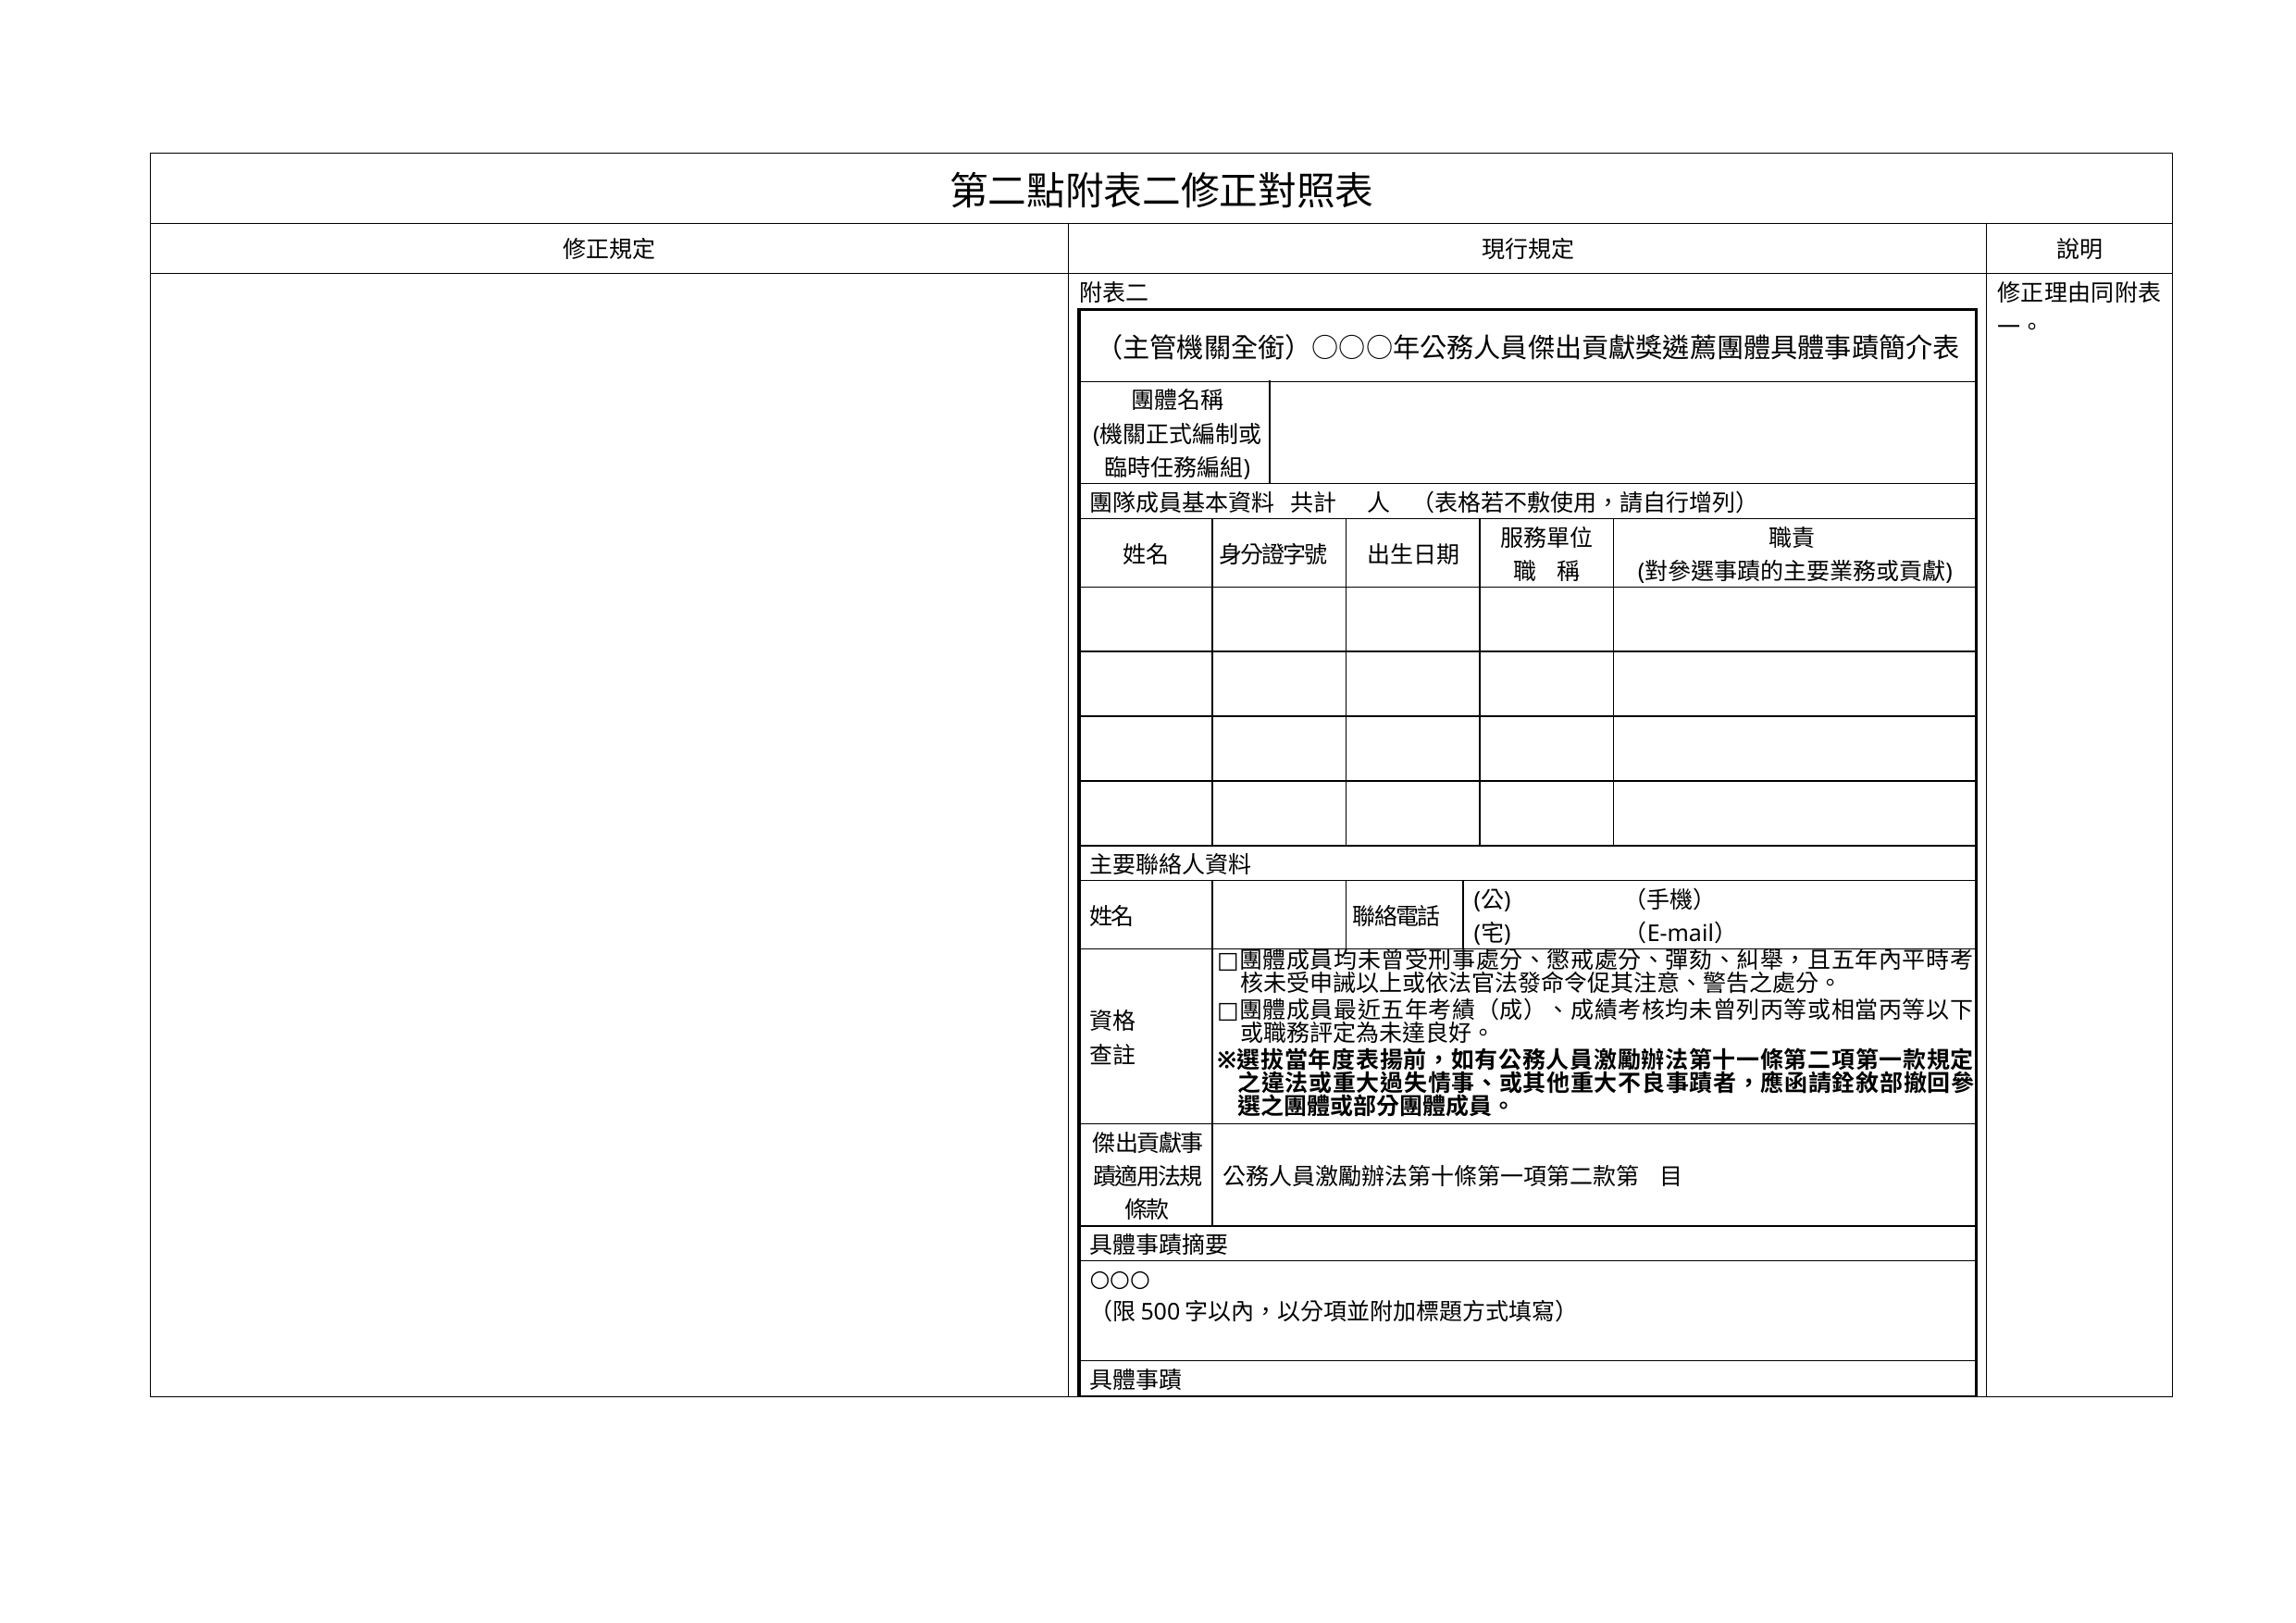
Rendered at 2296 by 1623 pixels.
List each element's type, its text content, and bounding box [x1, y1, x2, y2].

table_cell [1213, 717, 1346, 780]
table_cell 說明 [1987, 224, 2172, 273]
table_cell [1213, 782, 1346, 845]
table_cell [1347, 782, 1479, 845]
table_header 第二點附表二修正對照表 [151, 154, 2172, 223]
table_cell 團隊成員基本資料 共計 人 （表格若不敷使用，請自行增列） [1081, 484, 1975, 517]
table_cell 姓名 [1081, 519, 1211, 586]
table_cell [151, 274, 1068, 1396]
table_cell 服務單位 職 稱 [1481, 519, 1613, 586]
table_cell □團體成員均未曾受刑事處分、懲戒處分、彈劾、糾舉，且五年內平時考核未受申誡以上或依法官法發命令促其注意、警告之處分。 □團體成員最近五年考績（成）、成績考核均未曾列丙等或相當丙等以下或職務評定為未達良好。 ※選拔當年度表揚前，如有公務人員激勵辦法第十一條第二項第一款規定之違法或重大過失情事、或其他重大不良事蹟者，應函請銓敘部撤回參選之團體或部分團體成員。 [1213, 949, 1975, 1123]
table_cell [1081, 588, 1211, 650]
table_cell [1081, 652, 1211, 715]
table_cell [1481, 717, 1613, 780]
table_cell 姓名 [1081, 881, 1211, 948]
table_cell [1213, 588, 1346, 650]
table_cell 現行規定 [1069, 224, 1986, 273]
table_cell 修正理由同附表一。 [1987, 274, 2172, 1396]
table_cell （手機） （E-mail） [1613, 881, 1975, 948]
table_cell [1614, 652, 1975, 715]
table_cell 具體事蹟 [1081, 1361, 1975, 1394]
table_cell [1614, 782, 1975, 845]
table_cell 團體名稱 (機關正式編制或臨時任務編組) [1081, 382, 1269, 483]
table_cell [1213, 881, 1346, 948]
table_cell 聯絡電話 [1347, 881, 1462, 948]
table_cell [1271, 382, 1975, 483]
table_cell [1481, 782, 1613, 845]
table_cell 附表二 [1069, 274, 1986, 1396]
table_cell 主要聯絡人資料 [1081, 847, 1975, 880]
table_cell [1213, 652, 1346, 715]
table_cell [1347, 717, 1479, 780]
table_cell ○○○ （限500字以內，以分項並附加標題方式填寫） [1081, 1261, 1975, 1360]
table_cell 修正規定 [151, 224, 1068, 273]
table_cell [1481, 652, 1613, 715]
table_cell 公務人員激勵辦法第十條第一項第二款第 目 [1213, 1124, 1975, 1225]
table_cell [1347, 588, 1479, 650]
table_cell [1481, 588, 1613, 650]
table_cell 傑出貢獻事蹟適用法規條款 [1081, 1124, 1211, 1225]
table_cell [1081, 782, 1211, 845]
table_cell 具體事蹟摘要 [1081, 1227, 1975, 1260]
table_cell 出生日期 [1347, 519, 1479, 586]
table_header （主管機關全銜）○○○年公務人員傑出貢獻獎遴薦團體具體事蹟簡介表 [1081, 311, 1975, 380]
table_cell [1614, 717, 1975, 780]
table_cell (公) (宅) [1464, 881, 1613, 948]
table_cell [1347, 652, 1479, 715]
table_cell 身分證字號 [1213, 519, 1346, 586]
table_cell [1614, 588, 1975, 650]
table_cell 職責 (對參選事蹟的主要業務或貢獻) [1614, 519, 1975, 586]
table_cell [1081, 717, 1211, 780]
table_cell 資格 查註 [1081, 949, 1211, 1123]
